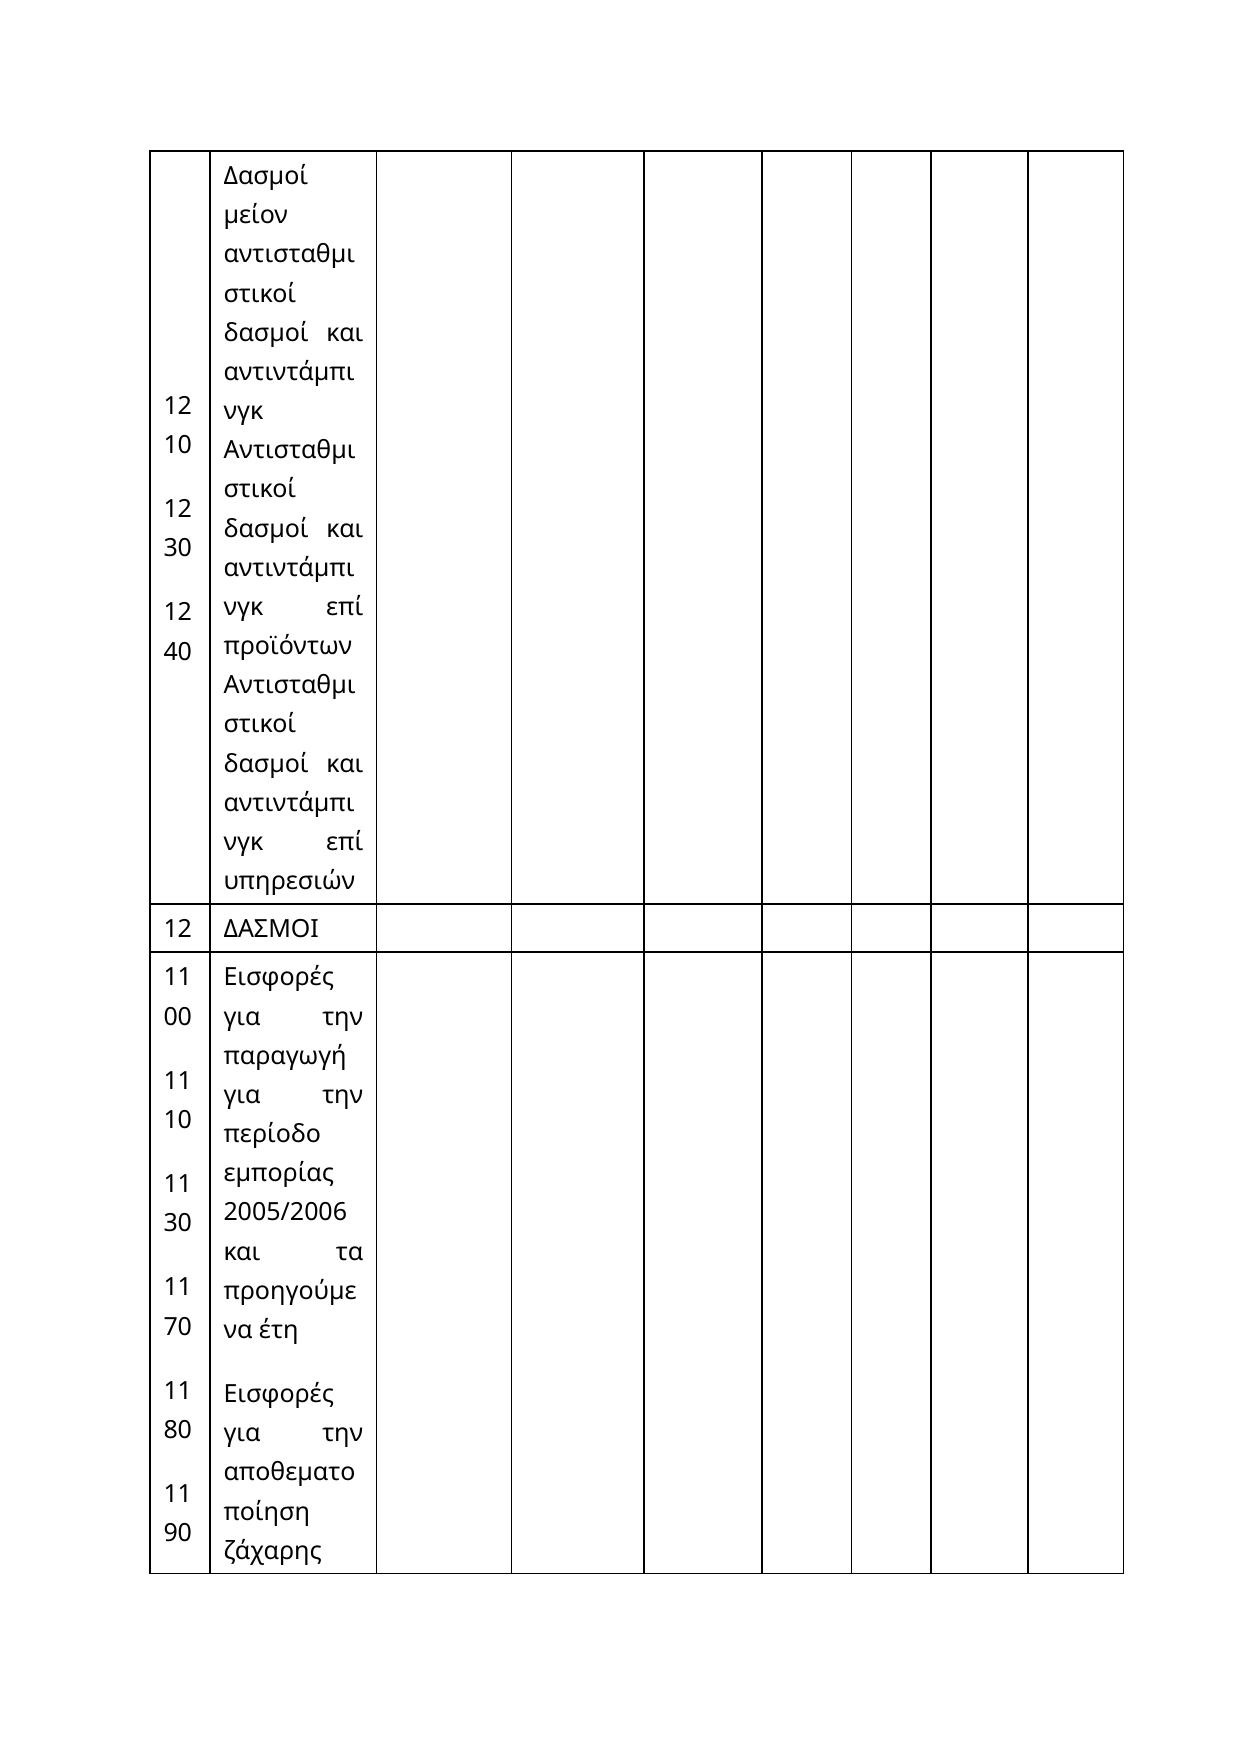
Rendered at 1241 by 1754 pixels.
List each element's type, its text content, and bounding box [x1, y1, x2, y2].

table_cell [645, 953, 761, 1573]
table_cell [512, 152, 643, 903]
table_cell [645, 905, 761, 951]
table_cell ΔΑΣΜΟΙ [211, 905, 376, 951]
table_cell [377, 152, 511, 903]
table_cell Εισφορές για την παραγωγή για την περίοδο εμπορίας 2005/2006 και τα προηγούμενα έτη Εισφορές για την αποθεματοποίηση ζάχαρης [211, 953, 376, 1573]
table_cell [932, 953, 1027, 1573]
table_cell 1100 1110 1130 1170 1180 1190 [151, 953, 209, 1573]
table_cell 1210 1230 1240 [151, 152, 209, 903]
table_cell [763, 953, 851, 1573]
table_cell [852, 905, 930, 951]
table_cell [932, 905, 1027, 951]
table_cell [645, 152, 761, 903]
table_cell [512, 953, 643, 1573]
table_cell [852, 152, 930, 903]
table_cell Δασμοί μείον αντισταθμιστικοί δασμοί και αντιντάμπινγκ Αντισταθμιστικοί δασμοί και αντιντάμπινγκ επί προϊόντων Αντισταθμιστικοί δασμοί και αντιντάμπινγκ επί υπηρεσιών [211, 152, 376, 903]
table_cell [1029, 152, 1123, 903]
table_cell [852, 953, 930, 1573]
table_cell [377, 905, 511, 951]
table_cell [377, 953, 511, 1573]
table_cell [1029, 905, 1123, 951]
table_cell [1029, 953, 1123, 1573]
table_cell [763, 905, 851, 951]
table_cell 12 [151, 905, 209, 951]
table_cell [763, 152, 851, 903]
table_cell [932, 152, 1027, 903]
table_cell [512, 905, 643, 951]
